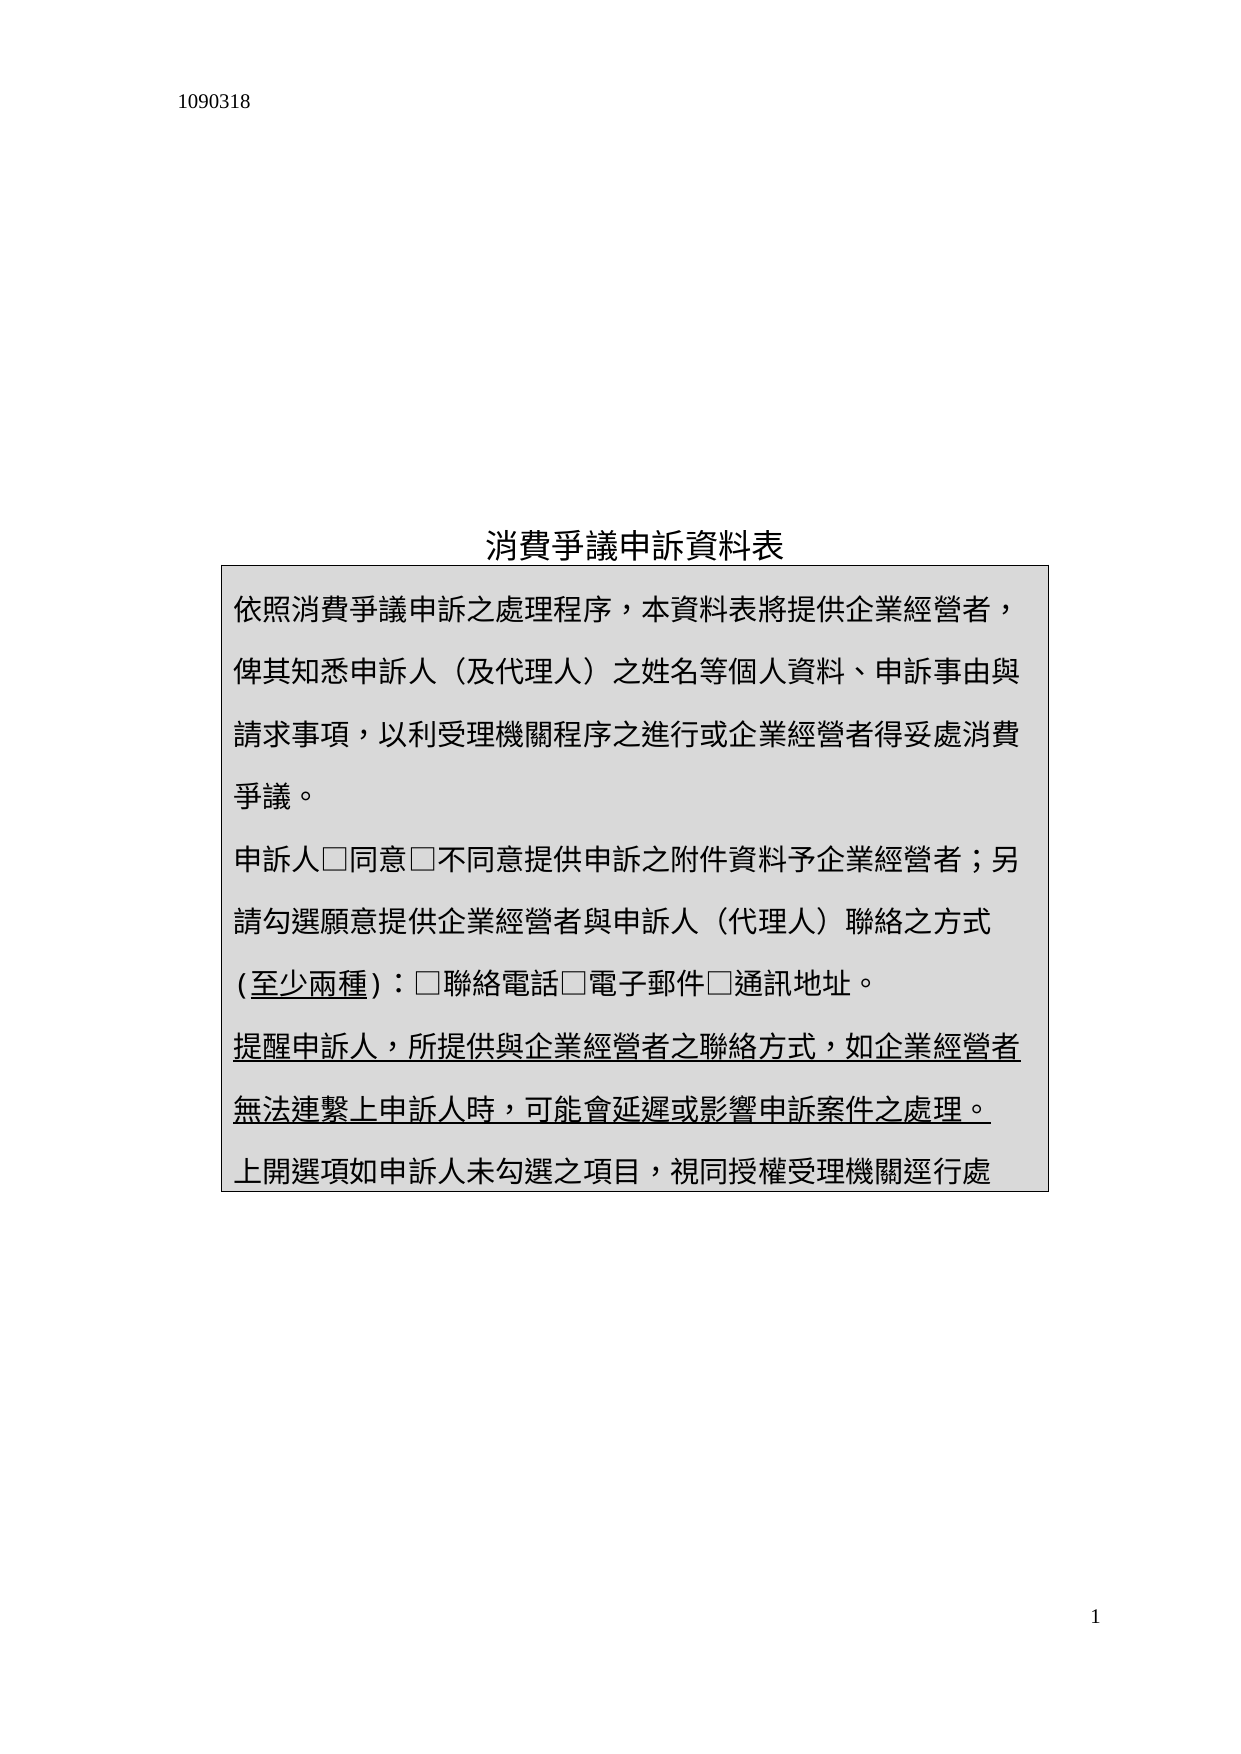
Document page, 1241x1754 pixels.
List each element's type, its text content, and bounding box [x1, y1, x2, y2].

text 消費爭議申訴資料表 [177, 502, 1092, 564]
table_header 依照消費爭議申訴之處理程序，本資料表將提供企業經營者，俾其知悉申訴人（及代理人）之姓名等個人資料、申訴事由與請求事項，以利受理機關程序之進行或企業經營者得妥處消費爭議。 申訴人□同意□不同意提供申訴之附件資料予企業經營者；另請勾選願意提供企業經營者與申訴人（代理人）聯絡之方式(至少兩種)：□聯絡電話□電子郵件□通訊地址。 提醒申訴人，所提供與企業經營者之聯絡方式，如企業經營者無法連繫上申訴人時，可能會延遲或影響申訴案件之處理。 上開選項如申訴人未勾選之項目，視同授權受理機關逕行處 [222, 566, 1048, 1191]
